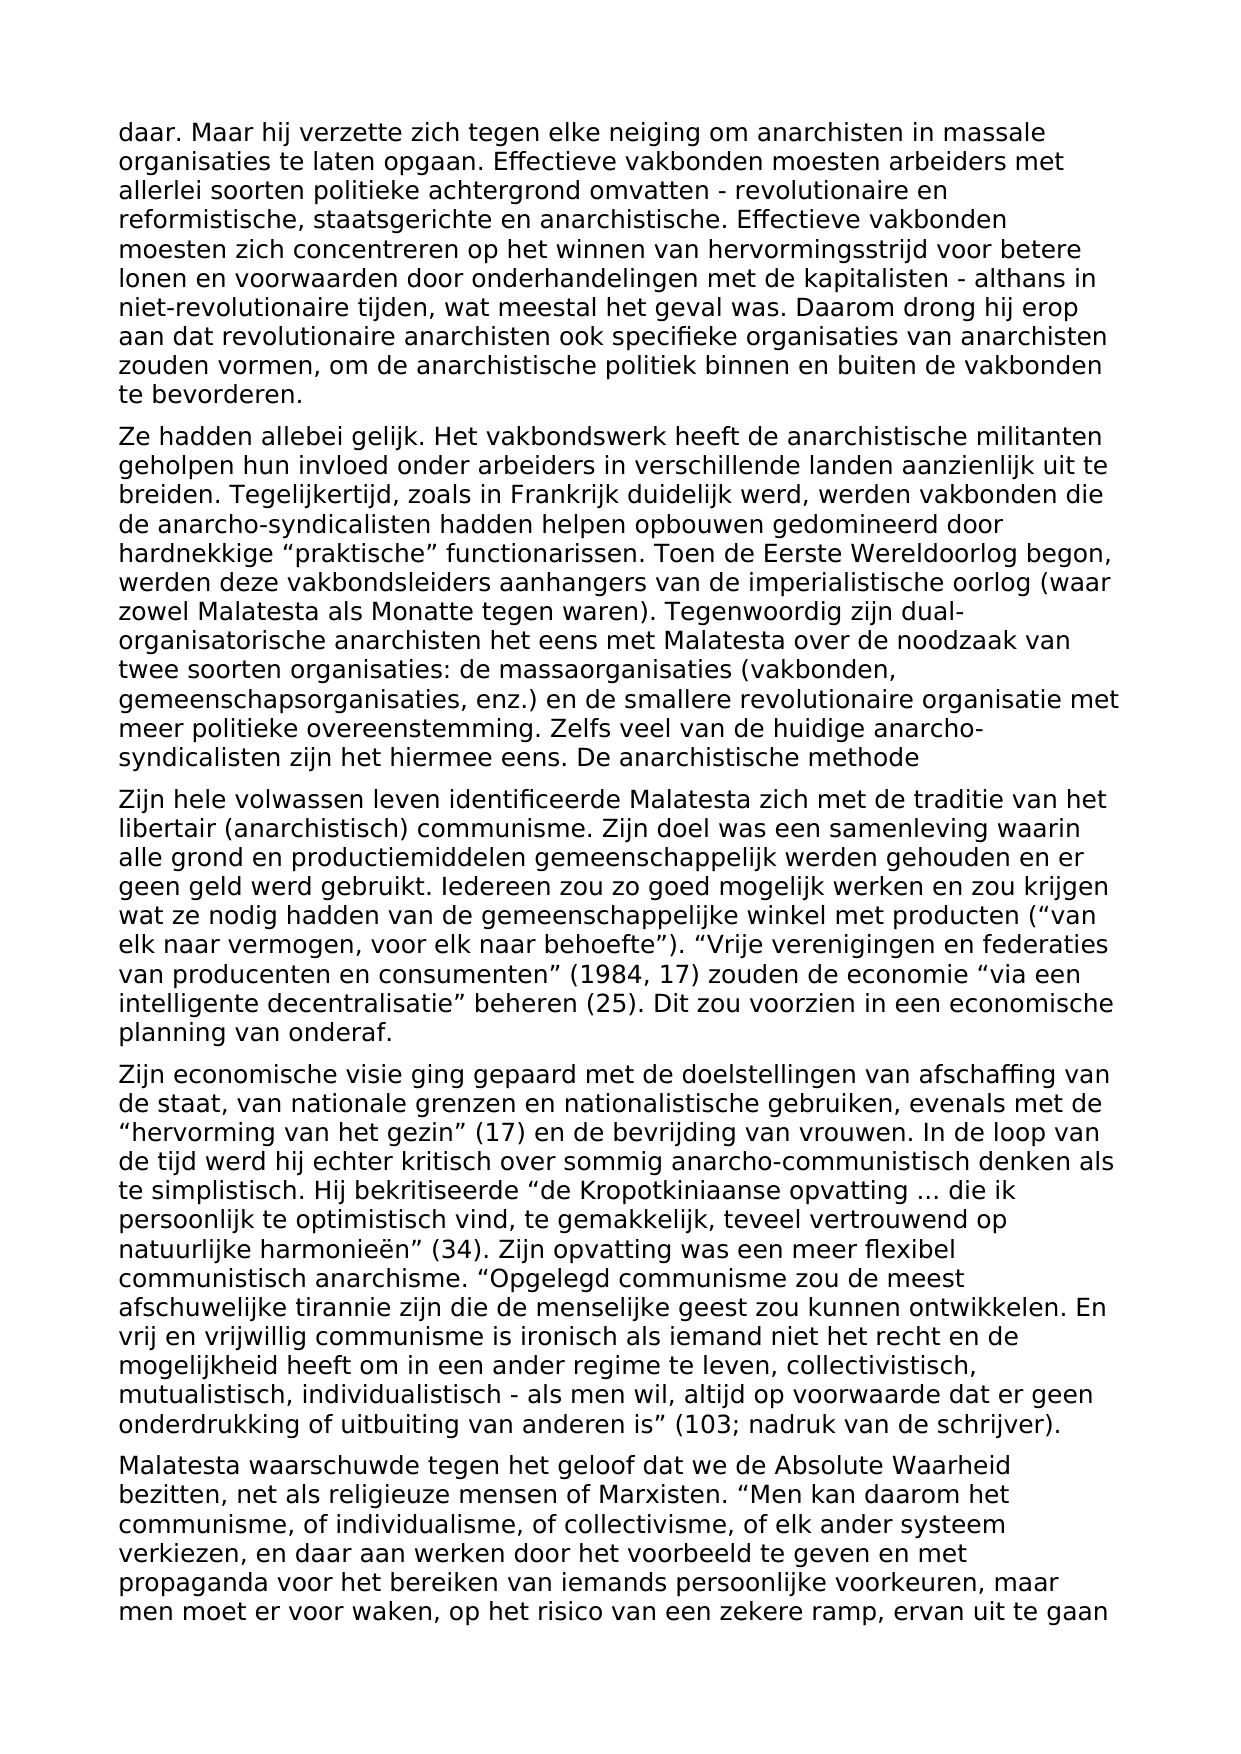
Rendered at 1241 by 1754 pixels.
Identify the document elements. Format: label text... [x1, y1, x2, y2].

text Zijn hele volwassen leven identificeerde Malatesta zich met de traditie van het libertair (anarchistisch) communisme. Zijn doel was een samenleving waarin alle grond en productiemiddelen gemeenschappelijk werden gehouden en er geen geld werd gebruikt. Iedereen zou zo goed mogelijk werken en zou krijgen wat ze nodig hadden van de gemeenschappelijke winkel met producten (“van elk naar vermogen, voor elk naar behoefte”). “Vrije verenigingen en federaties van producenten en consumenten” (1984, 17) zouden de economie “via een intelligente decentralisatie” beheren (25). Dit zou voorzien in een economische planning van onderaf. [118, 785, 1122, 1047]
text daar. Maar hij verzette zich tegen elke neiging om anarchisten in massale organisaties te laten opgaan. Effectieve vakbonden moesten arbeiders met allerlei soorten politieke achtergrond omvatten - revolutionaire en reformistische, staatsgerichte en anarchistische. Effectieve vakbonden moesten zich concentreren op het winnen van hervormingsstrijd voor betere lonen en voorwaarden door onderhandelingen met de kapitalisten - althans in niet-revolutionaire tijden, wat meestal het geval was. Daarom drong hij erop aan dat revolutionaire anarchisten ook specifieke organisaties van anarchisten zouden vormen, om de anarchistische politiek binnen en buiten de vakbonden te bevorderen. [118, 118, 1122, 410]
text Malatesta waarschuwde tegen het geloof dat we de Absolute Waarheid bezitten, net als religieuze mensen of Marxisten. “Men kan daarom het communisme, of individualisme, of collectivisme, of elk ander systeem verkiezen, en daar aan werken door het voorbeeld te geven en met propaganda voor het bereiken van iemands persoonlijke voorkeuren, maar men moet er voor waken, op het risico van een zekere ramp, ervan uit te gaan [118, 1451, 1122, 1626]
text Zijn economische visie ging gepaard met de doelstellingen van afschaffing van de staat, van nationale grenzen en nationalistische gebruiken, evenals met de “hervorming van het gezin” (17) en de bevrijding van vrouwen. In de loop van de tijd werd hij echter kritisch over sommig anarcho-communistisch denken als te simplistisch. Hij bekritiseerde “de Kropotkiniaanse opvatting ... die ik persoonlijk te optimistisch vind, te gemakkelijk, teveel vertrouwend op natuurlijke harmonieën” (34). Zijn opvatting was een meer flexibel communistisch anarchisme. “Opgelegd communisme zou de meest afschuwelijke tirannie zijn die de menselijke geest zou kunnen ontwikkelen. En vrij en vrijwillig communisme is ironisch als iemand niet het recht en de mogelijkheid heeft om in een ander regime te leven, collectivistisch, mutualistisch, individualistisch - als men wil, altijd op voorwaarde dat er geen onderdrukking of uitbuiting van anderen is” (103; nadruk van de schrijver). [118, 1060, 1122, 1439]
text Ze hadden allebei gelijk. Het vakbondswerk heeft de anarchistische militanten geholpen hun invloed onder arbeiders in verschillende landen aanzienlijk uit te breiden. Tegelijkertijd, zoals in Frankrijk duidelijk werd, werden vakbonden die de anarcho-syndicalisten hadden helpen opbouwen gedomineerd door hardnekkige “praktische” functionarissen. Toen de Eerste Wereldoorlog begon, werden deze vakbondsleiders aanhangers van de imperialistische oorlog (waar zowel Malatesta als Monatte tegen waren). Tegenwoordig zijn dual-organisatorische anarchisten het eens met Malatesta over de noodzaak van twee soorten organisaties: de massaorganisaties (vakbonden, gemeenschapsorganisaties, enz.) en de smallere revolutionaire organisatie met meer politieke overeenstemming. Zelfs veel van de huidige anarcho-syndicalisten zijn het hiermee eens. De anarchistische methode [118, 422, 1122, 772]
